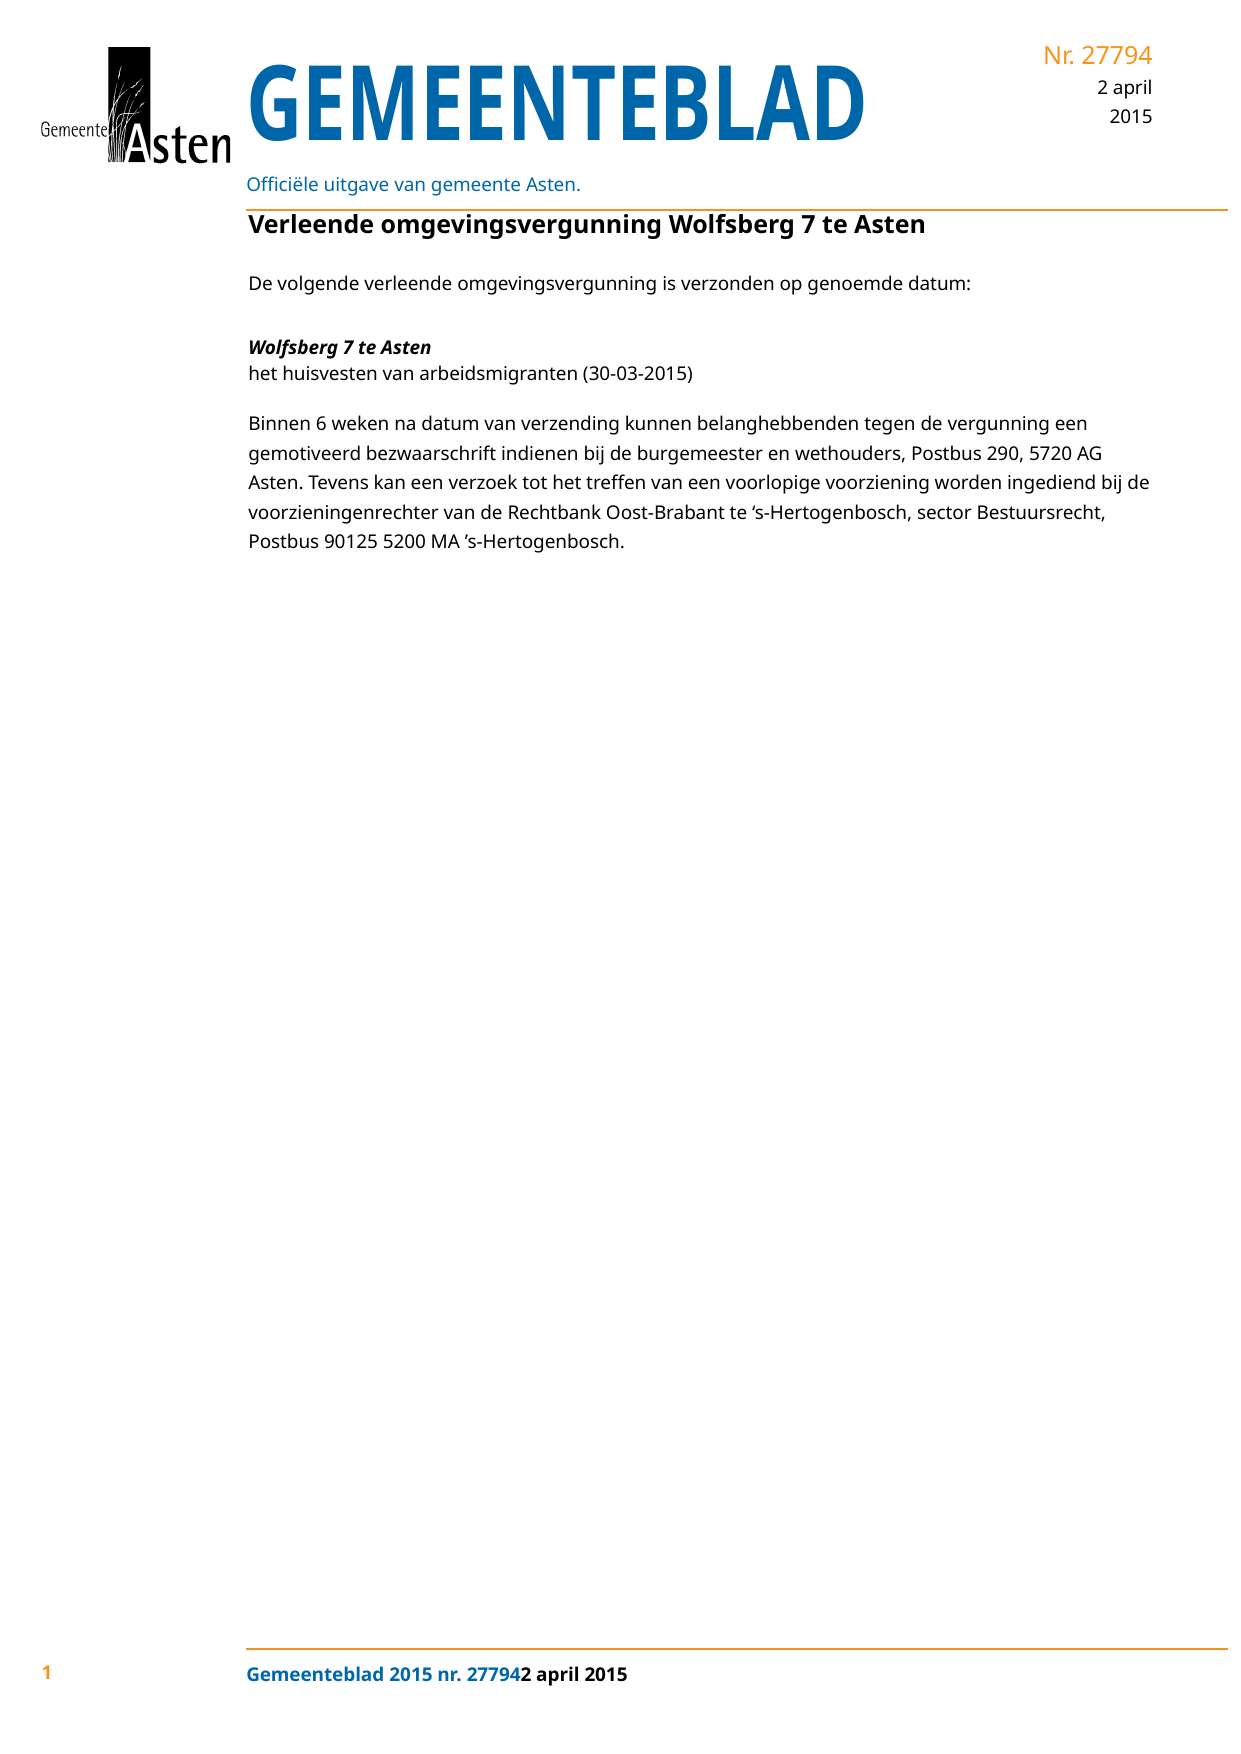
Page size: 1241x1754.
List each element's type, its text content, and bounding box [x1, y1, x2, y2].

text Wolfsberg 7 te Asten [248, 334, 1152, 360]
text Binnen 6 weken na datum van verzending kunnen belanghebbenden tegen de vergunning een gemotiveerd bezwaarschrift indienen bij de burgemeester en wethouders, Postbus 290, 5720 AG Asten. Tevens kan een verzoek tot het treffen van een voorlopige voorziening worden ingediend bij de voorzieningenrechter van de Rechtbank Oost-Brabant te ‘s-Hertogenbosch, sector Bestuursrecht, Postbus 90125 5200 MA ’s-Hertogenbosch. [248, 410, 1152, 554]
text De volgende verleende omgevingsvergunning is verzonden op genoemde datum: [248, 270, 1152, 296]
picture [41, 47, 231, 172]
text Verleende omgevingsvergunning Wolfsberg 7 te Asten [248, 211, 1152, 241]
text het huisvesten van arbeidsmigranten (30-03-2015) [248, 360, 1152, 386]
